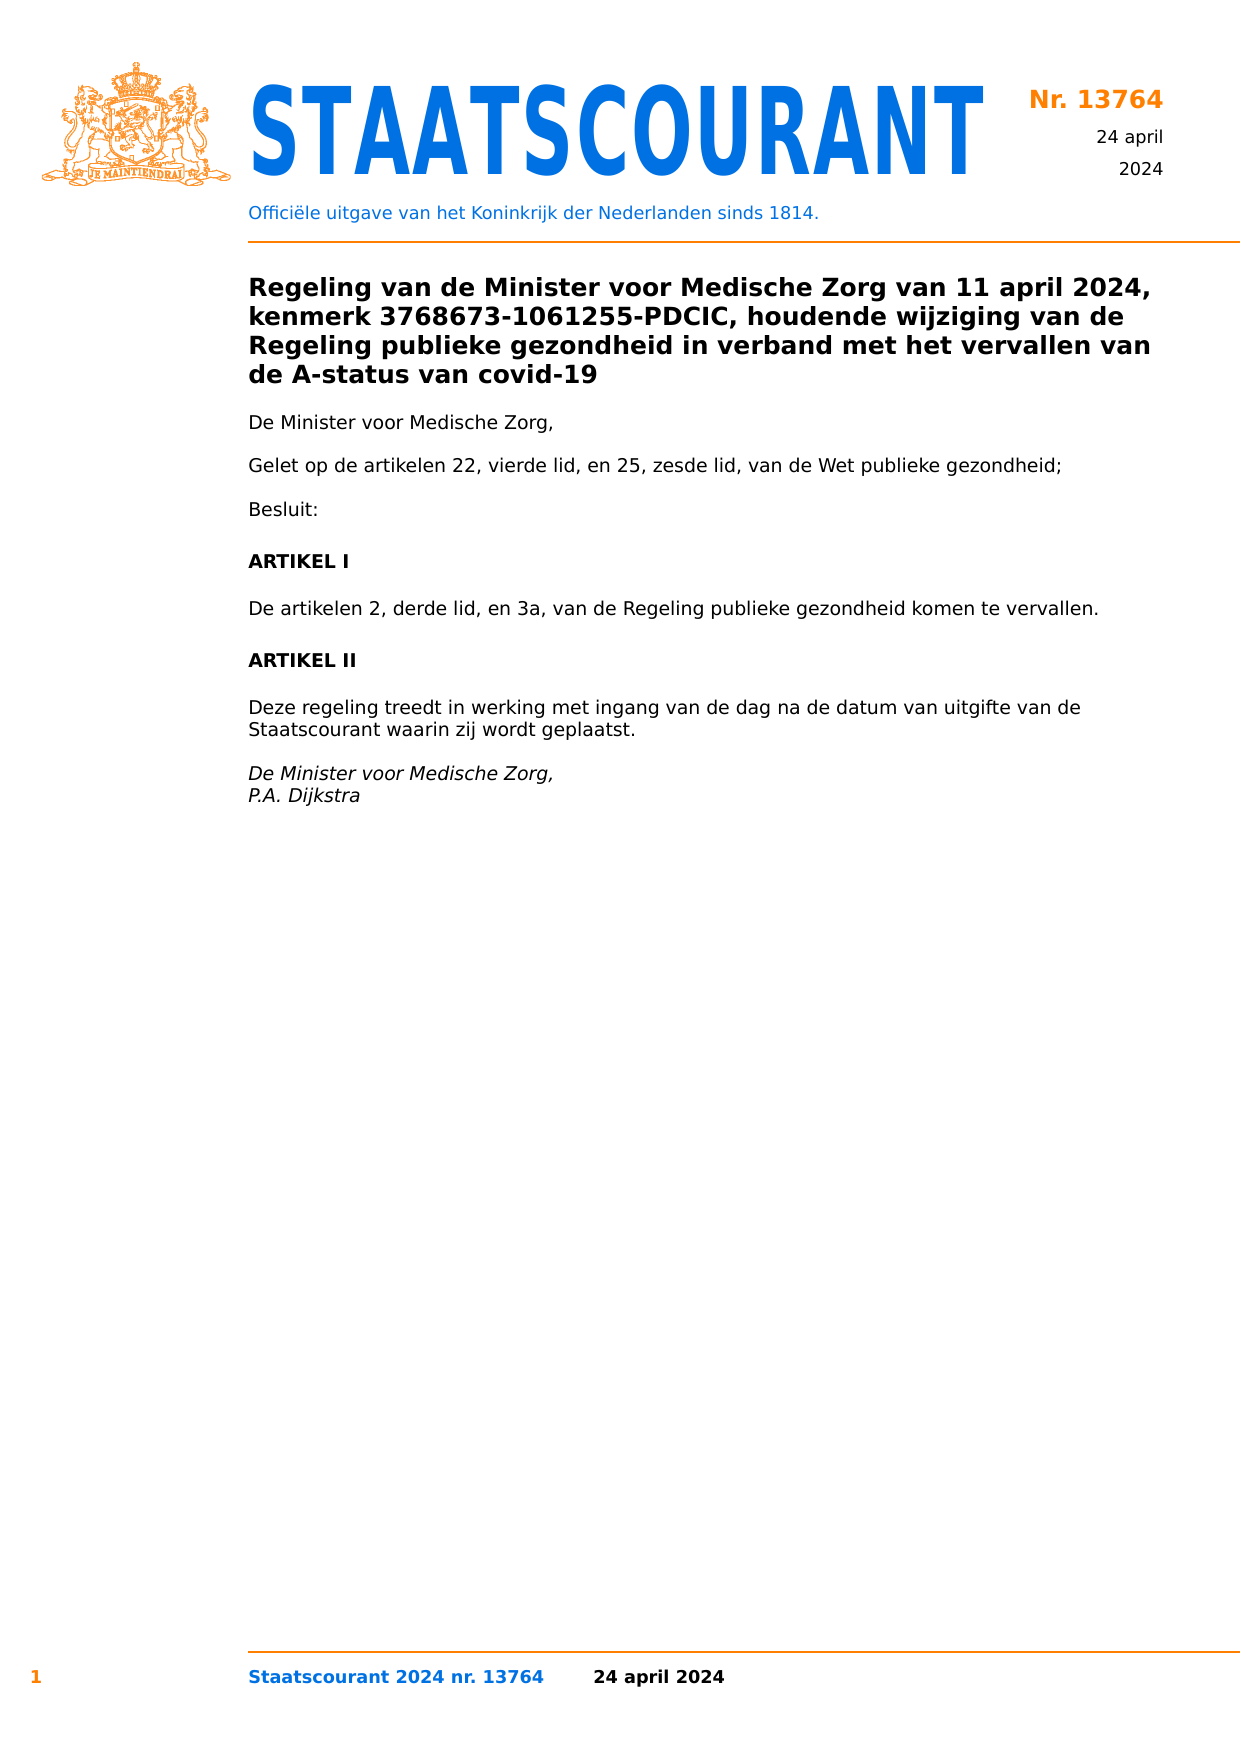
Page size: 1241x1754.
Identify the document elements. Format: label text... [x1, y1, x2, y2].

table_cell Officiële uitgave van het Koninkrijk der Nederlanden sinds 1814. [248, 203, 1240, 241]
text Besluit: [248, 499, 1163, 521]
text De artikelen 2, derde lid, en 3a, van de Regeling publieke gezondheid komen te vervallen. [248, 598, 1163, 620]
text De Minister voor Medische Zorg, [248, 412, 1163, 433]
text Deze regeling treedt in werking met ingang van de dag na de datum van uitgifte van de Staatscourant waarin zij wordt geplaatst. [248, 697, 1163, 741]
subtitle Regeling van de Minister voor Medische Zorg van 11 april 2024, kenmerk 3768673-1061255-PDCIC, houdende wijziging van de Regeling publieke gezondheid in verband met het vervallen van de A-status van covid-19 [248, 273, 1163, 390]
subtitle ARTIKEL I [248, 551, 1163, 573]
table_header STAATSCOURANT [248, 62, 998, 203]
subtitle ARTIKEL II [248, 650, 1163, 672]
text De Minister voor Medische Zorg, P.A. Dijkstra [248, 763, 1163, 807]
table_cell 2024 [998, 153, 1240, 203]
picture [41, 62, 231, 186]
table_header Nr. 13764 [998, 62, 1240, 121]
text Gelet op de artikelen 22, vierde lid, en 25, zesde lid, van de Wet publieke gezondheid; [248, 455, 1163, 477]
table_cell 24 april [998, 121, 1240, 153]
table_header [25, 62, 248, 241]
